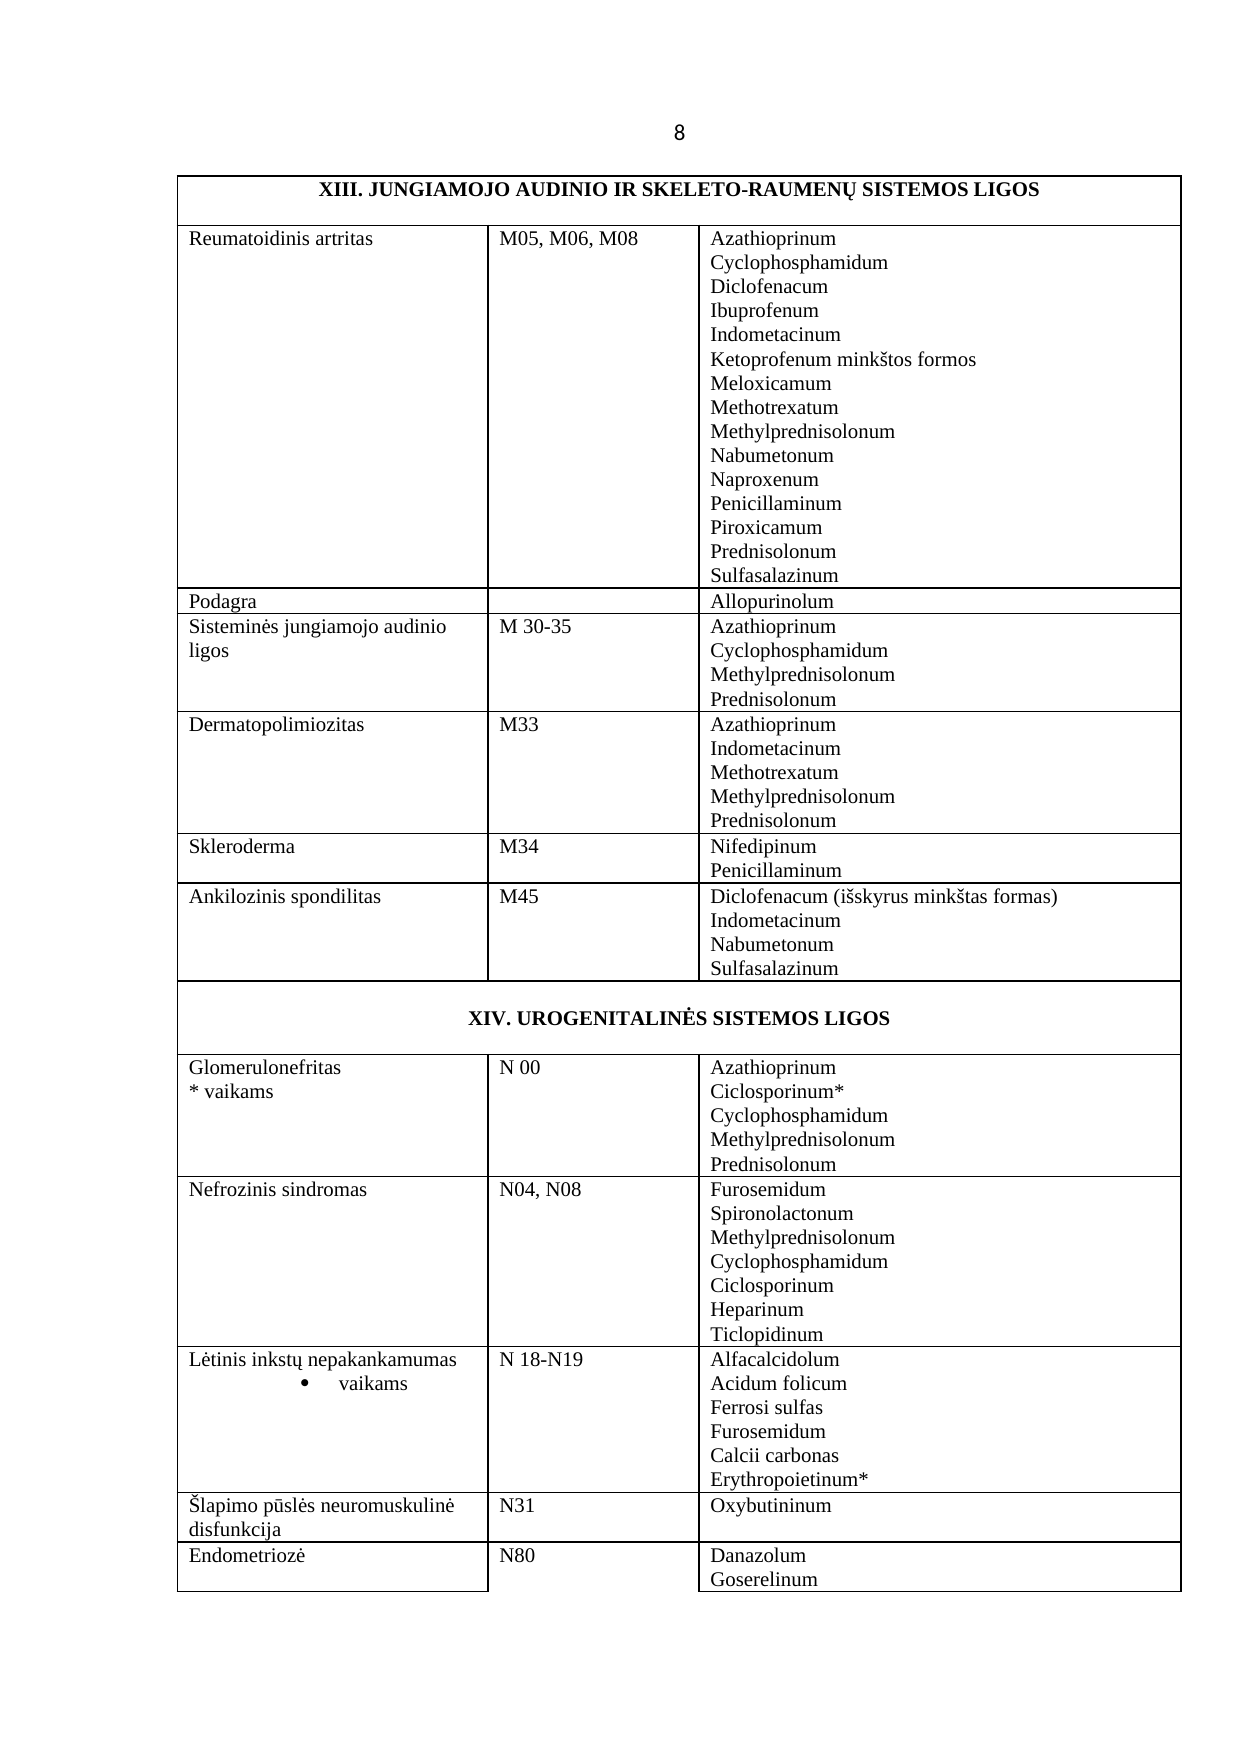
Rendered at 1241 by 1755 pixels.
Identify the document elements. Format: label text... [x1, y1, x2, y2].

table_cell Danazolum Goserelinum [700, 1543, 1180, 1591]
table_cell M33 [489, 712, 698, 832]
table_cell Nifedipinum Penicillaminum [700, 834, 1180, 882]
table_cell Skleroderma [178, 834, 487, 882]
table_cell Oxybutininum [700, 1493, 1180, 1541]
table_cell Azathioprinum Cyclophosphamidum Methylprednisolonum Prednisolonum [700, 614, 1180, 711]
table_cell N04, N08 [489, 1177, 698, 1346]
table_cell Allopurinolum [700, 589, 1180, 613]
table_cell [489, 589, 698, 613]
table_cell M34 [489, 834, 698, 882]
table_cell Endometriozė [178, 1543, 487, 1591]
table_cell Alfacalcidolum Acidum folicum Ferrosi sulfas Furosemidum Calcii carbonas Erythropoietinum* [700, 1347, 1180, 1491]
table_cell M05, M06, M08 [489, 226, 698, 587]
table_cell Podagra [178, 589, 487, 613]
table_cell M 30-35 [489, 614, 698, 711]
table_cell Azathioprinum Ciclosporinum* Cyclophosphamidum Methylprednisolonum Prednisolonum [700, 1055, 1180, 1176]
table_cell N 00 [489, 1055, 698, 1176]
table_cell Furosemidum Spironolactonum Methylprednisolonum Cyclophosphamidum Ciclosporinum Heparinum Ticlopidinum [700, 1177, 1180, 1346]
table_cell Lėtinis inkstų nepakankamumas vaikams [178, 1347, 487, 1491]
table_cell Ankilozinis spondilitas [178, 884, 487, 980]
table_cell Šlapimo pūslės neuromuskulinė disfunkcija [178, 1493, 487, 1541]
table_cell Reumatoidinis artritas [178, 226, 487, 587]
table_cell Glomerulonefritas * vaikams [178, 1055, 487, 1176]
table_cell Dermatopolimiozitas [178, 712, 487, 832]
table_cell Diclofenacum (išskyrus minkštas formas) Indometacinum Nabumetonum Sulfasalazinum [700, 884, 1180, 980]
table_cell M45 [489, 884, 698, 980]
table_cell N 18-N19 [489, 1347, 698, 1491]
table_cell N31 [489, 1493, 698, 1541]
table_cell Azathioprinum Indometacinum Methotrexatum Methylprednisolonum Prednisolonum [700, 712, 1180, 832]
table_cell Nefrozinis sindromas [178, 1177, 487, 1346]
table_cell XIV. UROGENITALINĖS SISTEMOS LIGOS [178, 982, 1180, 1054]
table_cell Azathioprinum Cyclophosphamidum Diclofenacum Ibuprofenum Indometacinum Ketoprofenum minkštos formos Meloxicamum Methotrexatum Methylprednisolonum Nabumetonum Naproxenum Penicillaminum Piroxicamum Prednisolonum Sulfasalazinum [700, 226, 1180, 587]
table_cell Sisteminės jungiamojo audinio ligos [178, 614, 487, 711]
table_cell XIII. JUNGIAMOJO AUDINIO IR SKELETO-RAUMENŲ SISTEMOS LIGOS [178, 177, 1180, 224]
table_cell N80 [489, 1543, 698, 1591]
